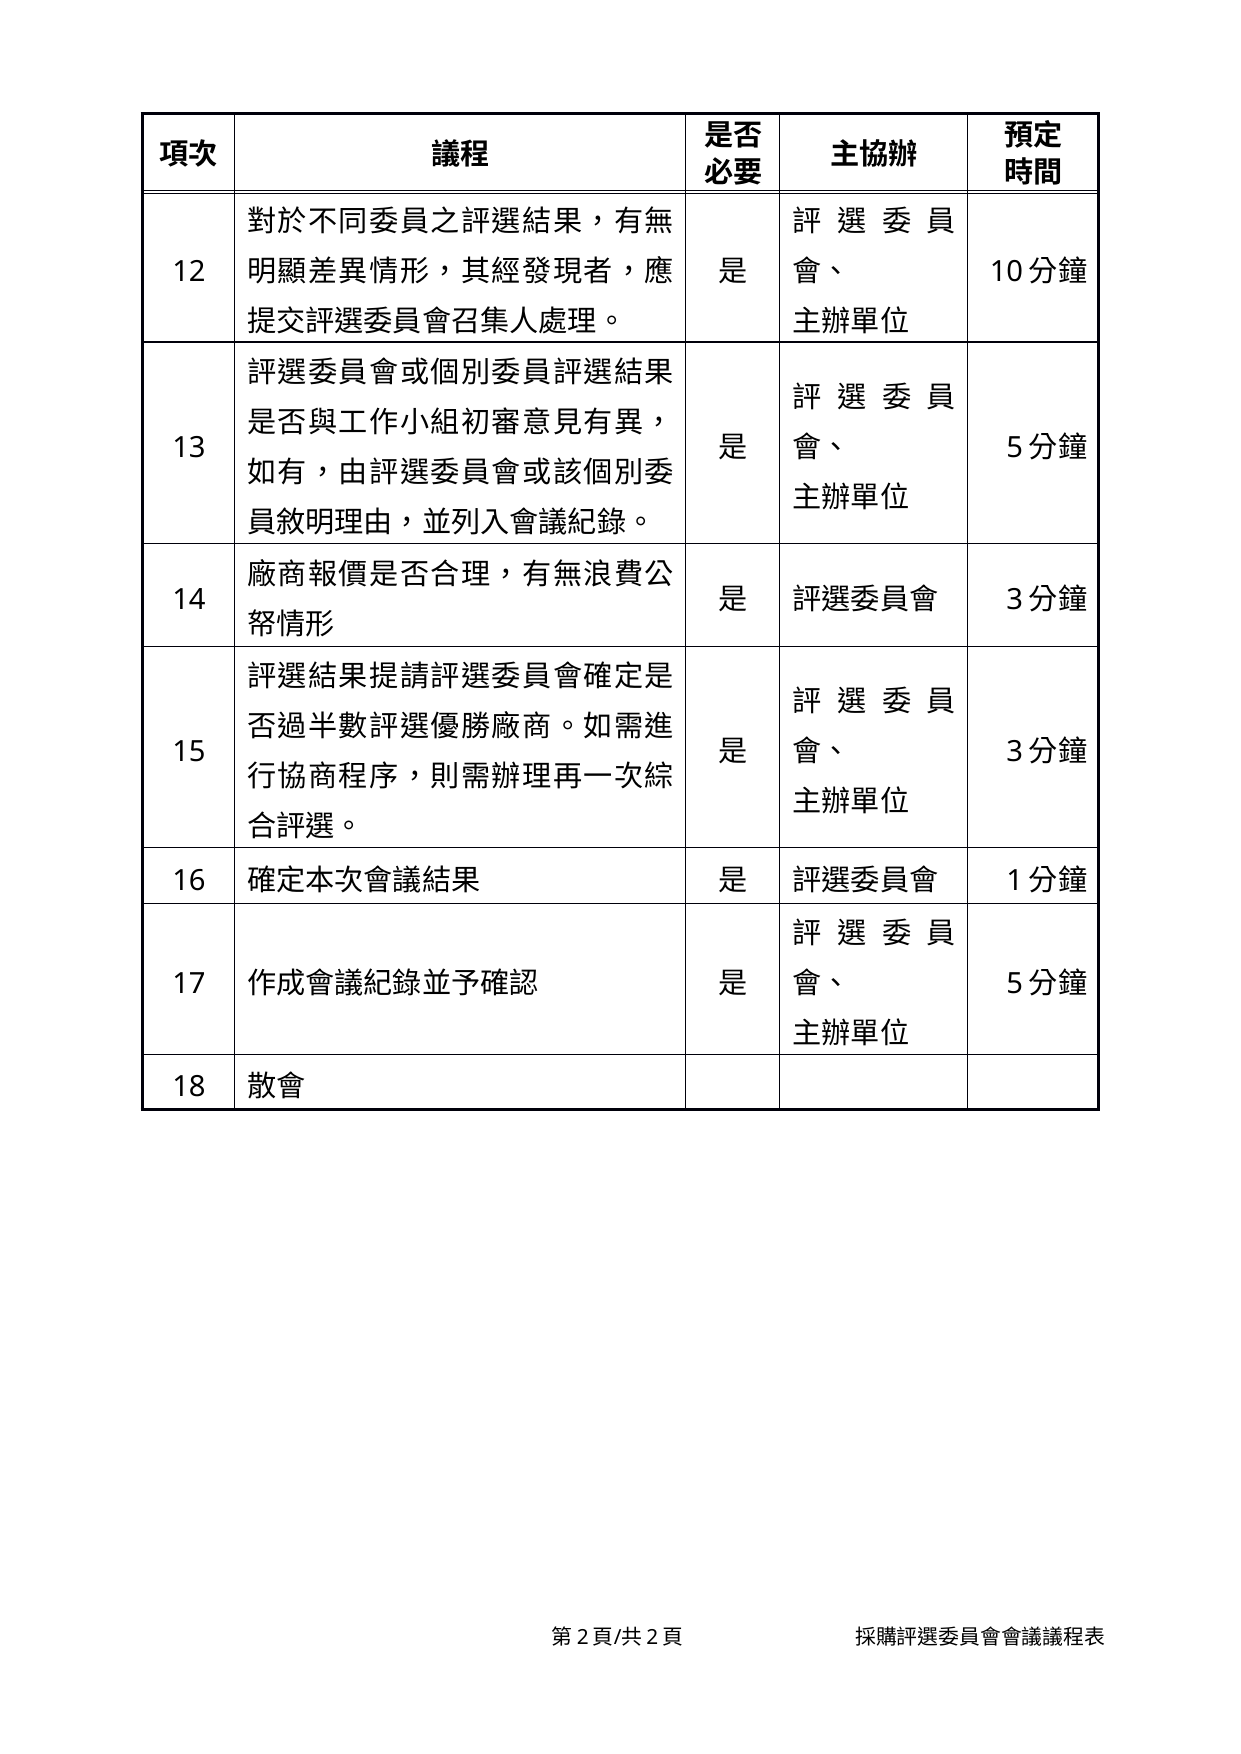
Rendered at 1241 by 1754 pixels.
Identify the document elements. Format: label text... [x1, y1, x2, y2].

table_cell 評選委員會 [780, 544, 967, 646]
table_cell 評選委員會 [780, 848, 967, 902]
table_cell 是 [686, 194, 779, 341]
table_cell 評選委員會或個別委員評選結果是否與工作小組初審意見有異，如有，由評選委員會或該個別委員敘明理由，並列入會議紀錄。 [235, 343, 685, 542]
table_cell 15 [144, 647, 234, 847]
table_cell 評選結果提請評選委員會確定是否過半數評選優勝廠商。如需進行協商程序，則需辦理再一次綜合評選。 [235, 647, 685, 847]
table_cell 17 [144, 904, 234, 1053]
table_cell [968, 1055, 1097, 1108]
table_cell 評選委員會、 主辦單位 [780, 194, 967, 341]
table_cell 12 [144, 194, 234, 341]
table_cell 廠商報價是否合理，有無浪費公帑情形 [235, 544, 685, 646]
table_cell 1分鐘 [968, 848, 1097, 902]
table_cell 對於不同委員之評選結果，有無明顯差異情形，其經發現者，應提交評選委員會召集人處理。 [235, 194, 685, 341]
table_cell 散會 [235, 1055, 685, 1108]
table_header 項次 [144, 115, 234, 190]
table_cell 10分鐘 [968, 194, 1097, 341]
table_cell [686, 1055, 779, 1108]
table_cell 14 [144, 544, 234, 646]
table_cell 是 [686, 647, 779, 847]
table_cell 評選委員會、 主辦單位 [780, 647, 967, 847]
table_header 主協辦 [780, 115, 967, 190]
table_cell 3分鐘 [968, 647, 1097, 847]
table_cell 3分鐘 [968, 544, 1097, 646]
table_cell 是 [686, 904, 779, 1053]
table_cell 是 [686, 848, 779, 902]
table_header 議程 [235, 115, 685, 190]
table_cell 是 [686, 544, 779, 646]
table_cell 18 [144, 1055, 234, 1108]
table_cell [780, 1055, 967, 1108]
table_cell 評選委員會、 主辦單位 [780, 343, 967, 542]
table_cell 13 [144, 343, 234, 542]
table_cell 5分鐘 [968, 904, 1097, 1053]
table_cell 16 [144, 848, 234, 902]
table_cell 是 [686, 343, 779, 542]
table_cell 評選委員會、 主辦單位 [780, 904, 967, 1053]
table_cell 作成會議紀錄並予確認 [235, 904, 685, 1053]
table_cell 確定本次會議結果 [235, 848, 685, 902]
table_cell 5分鐘 [968, 343, 1097, 542]
table_header 預定 時間 [968, 115, 1097, 190]
table_header 是否必要 [686, 115, 779, 190]
